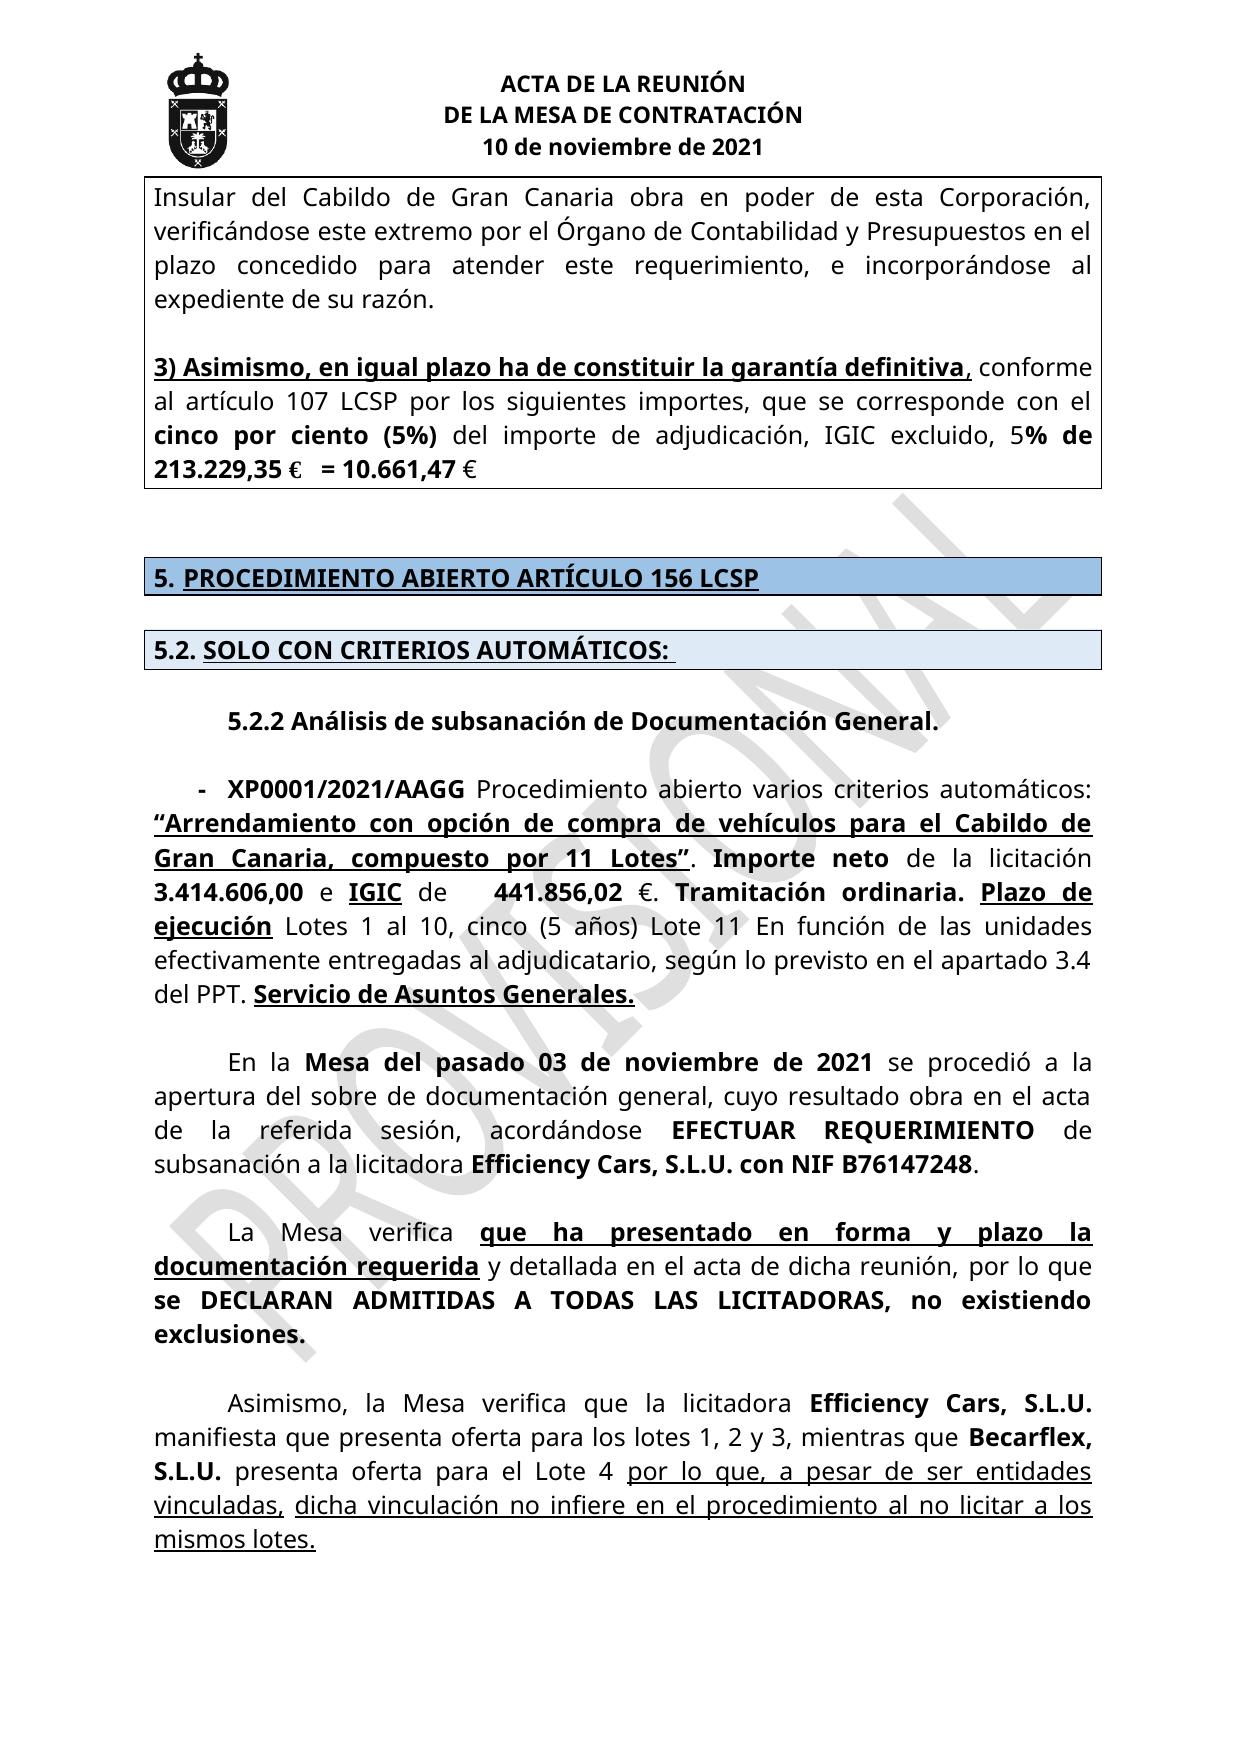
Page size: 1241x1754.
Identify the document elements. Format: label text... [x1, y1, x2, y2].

text Gran Canaria, compuesto por 11 Lotes”. Importe neto de la licitación 3.414.606,00 e IGIC de 441.856,02 €. Tramitación ordinaria. Plazo de ejecución Lotes 1 al 10, cinco (5 años) Lote 11 En función de las unidades efectivamente entregadas al adjudicatario, según lo previsto en el apartado 3.4 del PPT. Servicio de Asuntos Generales. [153, 836, 1093, 1011]
text La Mesa verifica que ha presentado en forma y plazo la documentación requerida y detallada en el acta de dicha reunión, por lo que se DECLARAN ADMITIDAS A TODAS LAS LICITADORAS, no existiendo exclusiones. [153, 1215, 1093, 1351]
text 5.2.2 Análisis de subsanación de Documentación General. [227, 704, 1093, 738]
text 5.2. SOLO CON CRITERIOS AUTOMÁTICOS: [145, 631, 1101, 669]
picture [164, 50, 231, 171]
text Asimismo, la Mesa verifica que la licitadora Efficiency Cars, S.L.U. manifiesta que presenta oferta para los lotes 1, 2 y 3, mientras que Becarflex, S.L.U. presenta oferta para el Lote 4 por lo que, a pesar de ser entidades vinculadas, dicha vinculación no infiere en el procedimiento al no licitar a los mismos lotes. [153, 1385, 1093, 1556]
text 3) Asimismo, en igual plazo ha de constituir la garantía definitiva, conforme al artículo 107 LCSP por los siguientes importes, que se corresponde con el cinco por ciento (5%) del importe de adjudicación, IGIC excluido, 5% de 213.229,35 € = 10.661,47 € [145, 347, 1101, 488]
text Insular del Cabildo de Gran Canaria obra en poder de esta Corporación, verificándose este extremo por el Órgano de Contabilidad y Presupuestos en el plazo concedido para atender este requerimiento, e incorporándose al expediente de su razón. [145, 178, 1101, 316]
subtitle PROCEDIMIENTO ABIERTO ARTÍCULO 156 LCSP [145, 558, 1101, 594]
text - XP0001/2021/AAGG Procedimiento abierto varios criterios automáticos: “Arrendamiento con opción de compra de vehículos para el Cabildo de [153, 772, 1093, 835]
text En la Mesa del pasado 03 de noviembre de 2021 se procedió a la apertura del sobre de documentación general, cuyo resultado obra en el acta de la referida sesión, acordándose EFECTUAR REQUERIMIENTO de subsanación a la licitadora Efficiency Cars, S.L.U. con NIF B76147248. [153, 1044, 1093, 1181]
